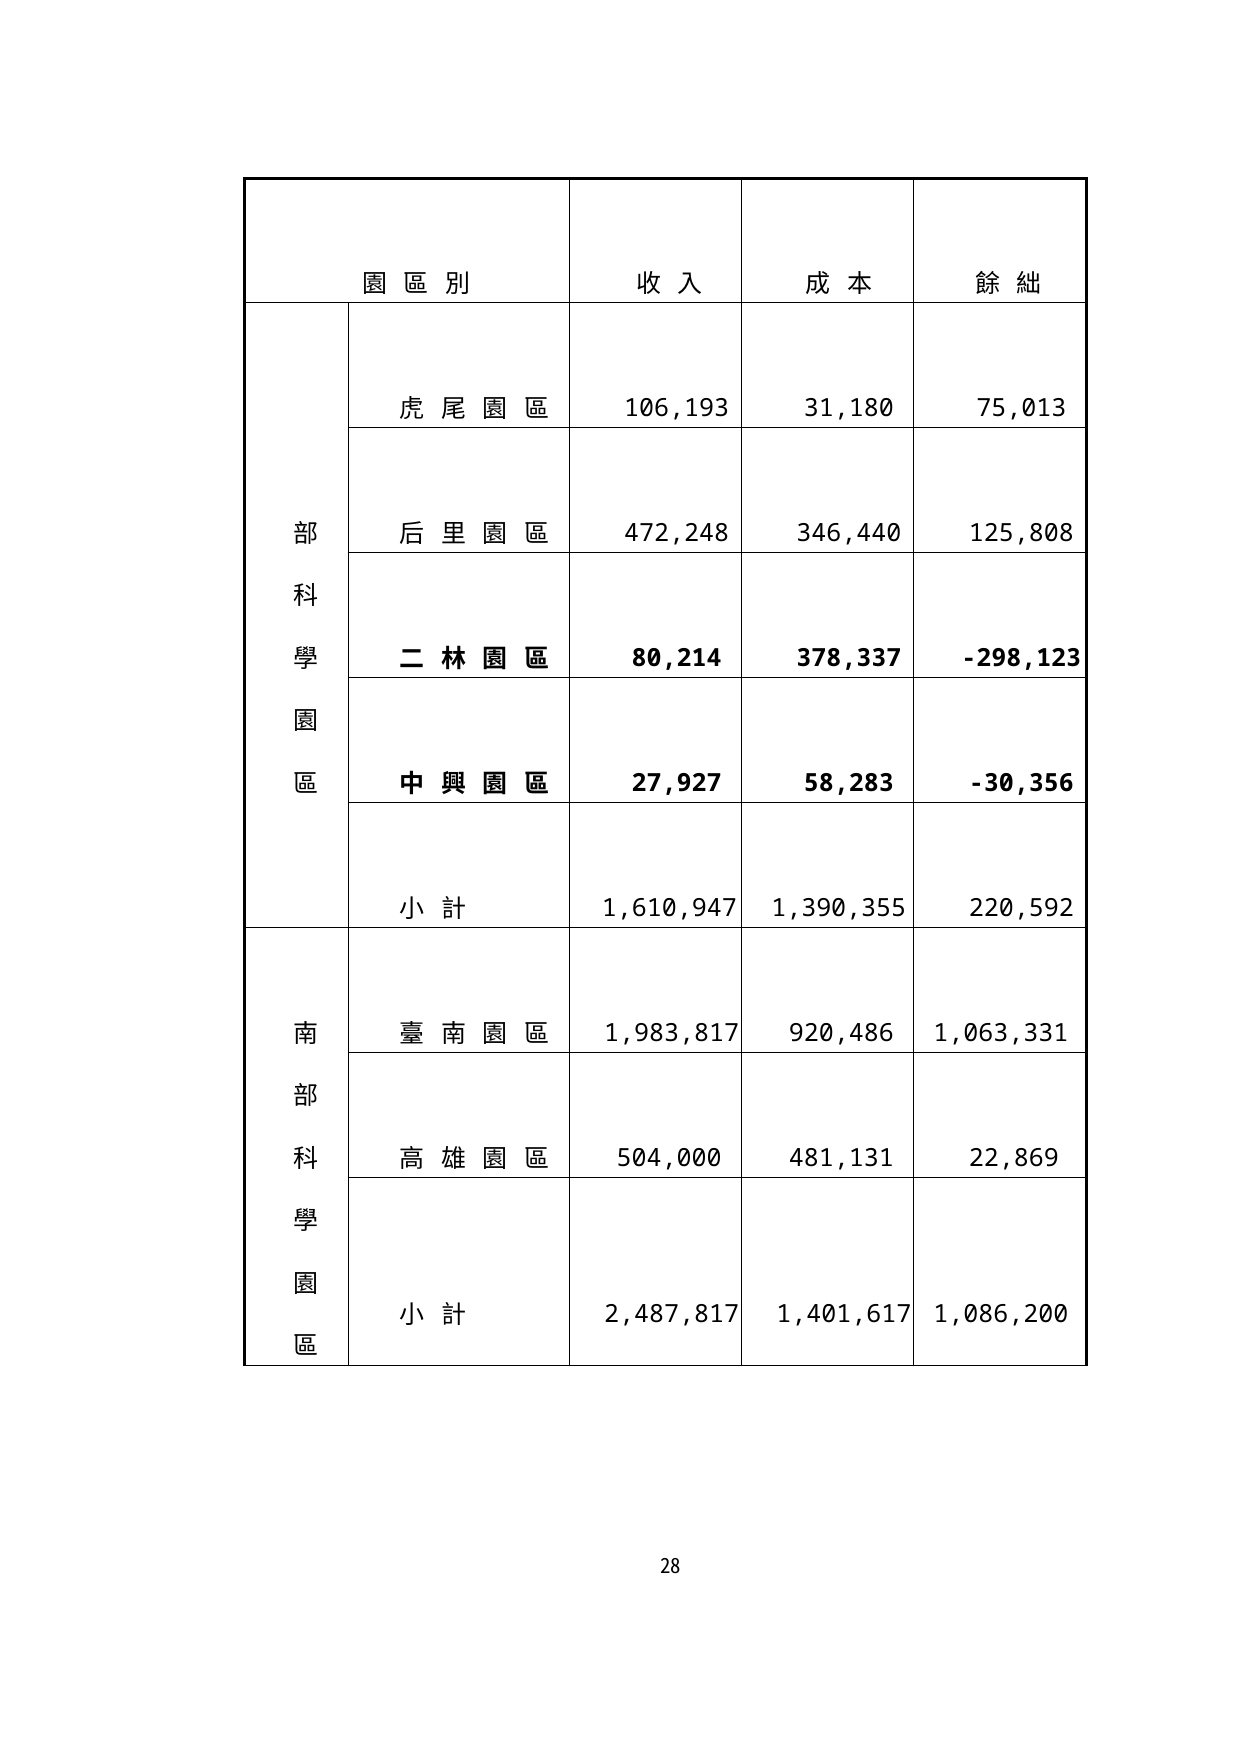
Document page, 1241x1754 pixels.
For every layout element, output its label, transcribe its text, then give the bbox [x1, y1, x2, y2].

table_cell 小計 [349, 1178, 569, 1365]
table_cell 1,390,355 [742, 803, 913, 927]
table_header 收入 [570, 180, 741, 302]
table_cell 小計 [349, 803, 569, 927]
table_cell 22,869 [914, 1053, 1085, 1177]
table_cell 378,337 [742, 553, 913, 677]
table_cell 75,013 [914, 303, 1085, 427]
table_cell 58,283 [742, 678, 913, 802]
table_cell -298,123 [914, 553, 1085, 677]
table_header 成本 [742, 180, 913, 302]
table_cell 1,983,817 [570, 928, 741, 1052]
table_cell 中興園區 [349, 678, 569, 802]
table_cell 2,487,817 [570, 1178, 741, 1365]
table_cell 125,808 [914, 428, 1085, 552]
table_cell 346,440 [742, 428, 913, 552]
table_cell 后里園區 [349, 428, 569, 552]
table_cell 481,131 [742, 1053, 913, 1177]
table_cell 106,193 [570, 303, 741, 427]
table_cell 920,486 [742, 928, 913, 1052]
table_cell 1,610,947 [570, 803, 741, 927]
table_cell 部科學園區 [246, 303, 348, 927]
table_cell 220,592 [914, 803, 1085, 927]
table_cell 二林園區 [349, 553, 569, 677]
table_cell 高雄園區 [349, 1053, 569, 1177]
table_cell 1,063,331 [914, 928, 1085, 1052]
table_cell 504,000 [570, 1053, 741, 1177]
table_cell 臺南園區 [349, 928, 569, 1052]
table_cell 27,927 [570, 678, 741, 802]
table_header 園區別 [246, 180, 569, 302]
table_cell 1,401,617 [742, 1178, 913, 1365]
table_header 餘絀 [914, 180, 1085, 302]
table_cell -30,356 [914, 678, 1085, 802]
table_cell 南部科學園區 [246, 928, 348, 1365]
table_cell 虎尾園區 [349, 303, 569, 427]
table_cell 472,248 [570, 428, 741, 552]
table_cell 1,086,200 [914, 1178, 1085, 1365]
table_cell 80,214 [570, 553, 741, 677]
table_cell 31,180 [742, 303, 913, 427]
